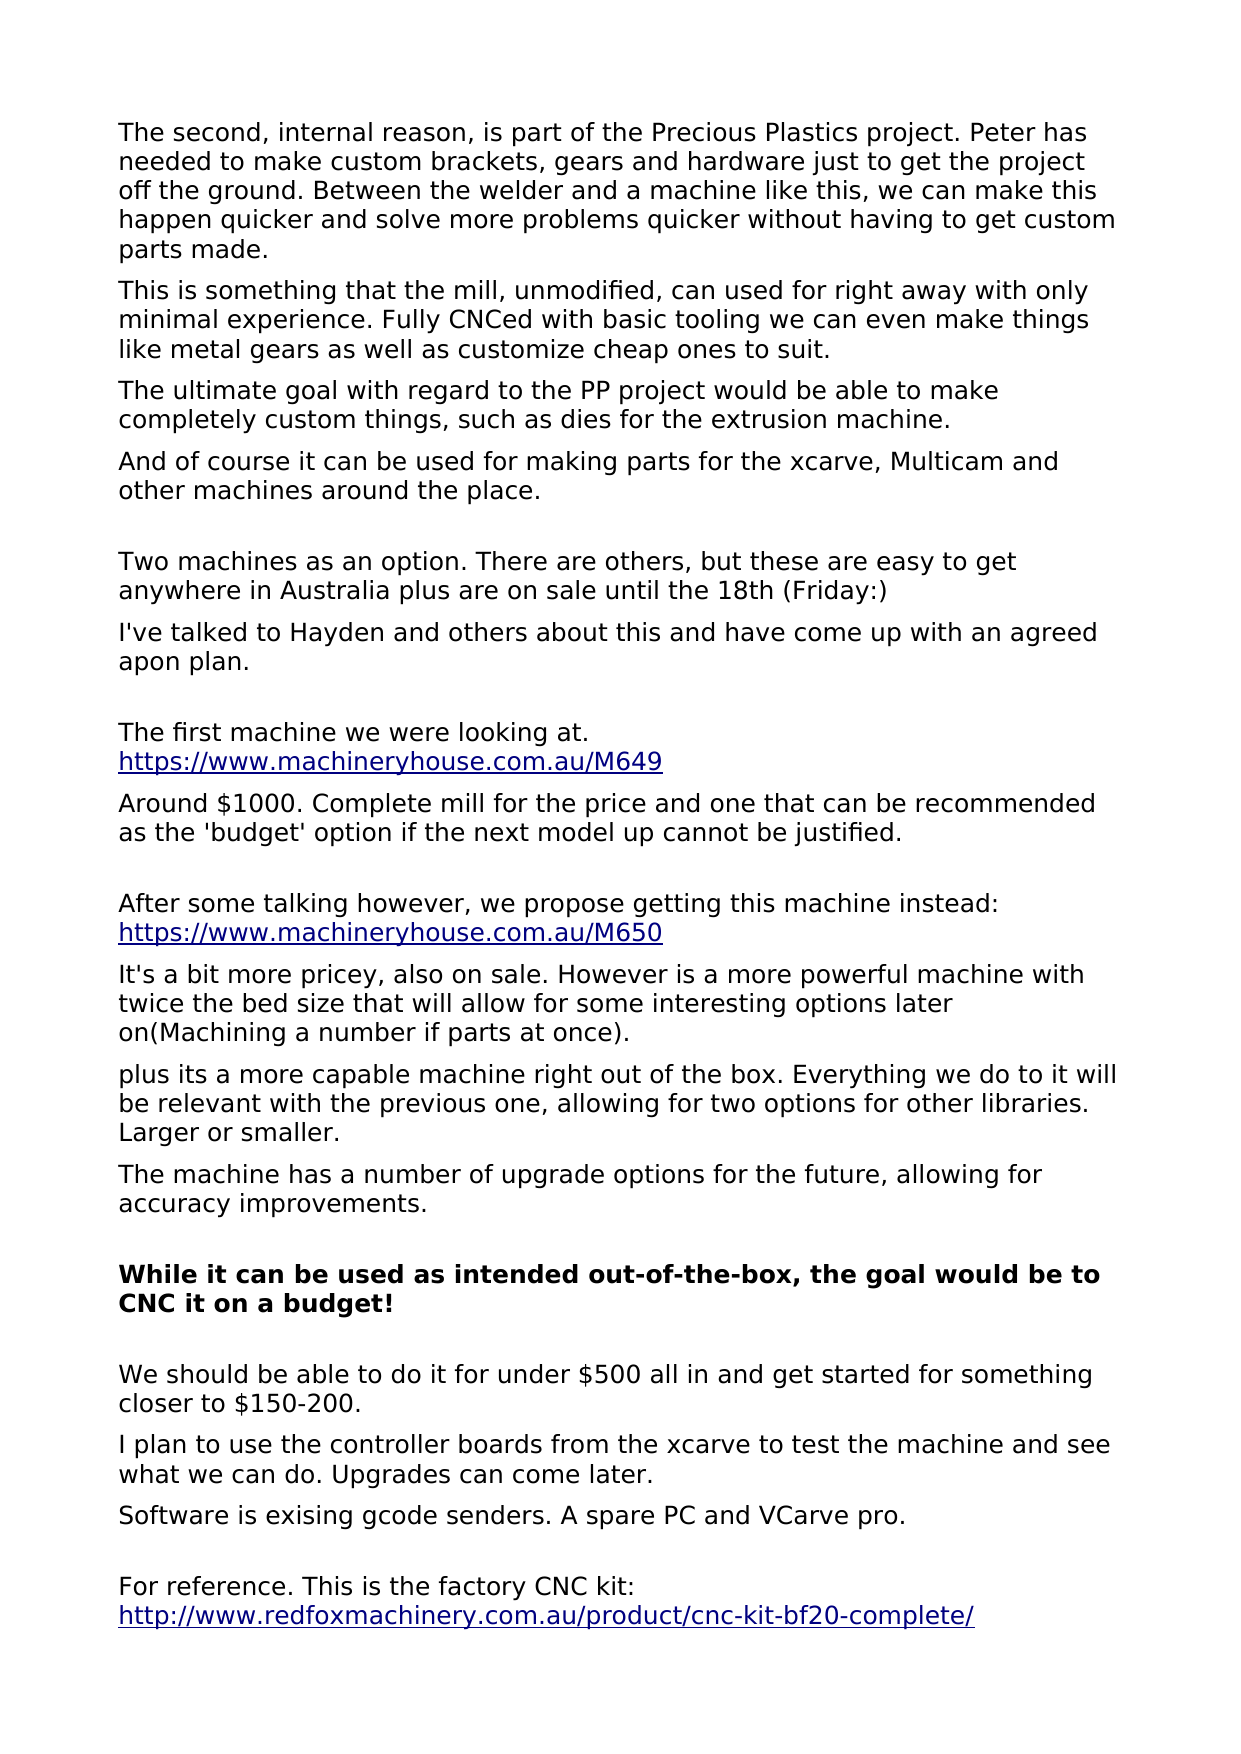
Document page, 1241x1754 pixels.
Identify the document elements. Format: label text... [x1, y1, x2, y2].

text Two machines as an option. There are others, but these are easy to get anywhere in Australia plus are on sale until the 18th (Friday:) [118, 518, 1122, 606]
text For reference. This is the factory CNC kit: http://www.redfoxmachinery.com.au/product/cnc-kit-bf20-complete/ [118, 1543, 1122, 1631]
text And of course it can be used for making parts for the xcarve, Multicam and other machines around the place. [118, 447, 1122, 506]
text The first machine we were looking at. https://www.machineryhouse.com.au/M649 [118, 689, 1122, 776]
text It's a bit more pricey, also on sale. However is a more powerful machine with twice the bed size that will allow for some interesting options later on(Machining a number if parts at once). [118, 960, 1122, 1047]
text Software is exising gcode senders. A spare PC and VCarve pro. [118, 1501, 1122, 1531]
text The machine has a number of upgrade options for the future, allowing for accuracy improvements. [118, 1160, 1122, 1218]
text plus its a more capable machine right out of the box. Everything we do to it will be relevant with the previous one, allowing for two options for other libraries. Larger or smaller. [118, 1060, 1122, 1147]
text I plan to use the controller boards from the xcarve to test the machine and see what we can do. Upgrades can come later. [118, 1431, 1122, 1489]
text I've talked to Hayden and others about this and have come up with an agreed apon plan. [118, 618, 1122, 676]
text While it can be used as intended out-of-the-box, the goal would be to CNC it on a budget! [118, 1231, 1122, 1318]
text This is something that the mill, unmodified, can used for right away with only minimal experience. Fully CNCed with basic tooling we can even make things like metal gears as well as customize cheap ones to suit. [118, 276, 1122, 364]
text After some talking however, we propose getting this machine instead: https://www.machineryhouse.com.au/M650 [118, 860, 1122, 947]
text We should be able to do it for under $500 all in and get started for something closer to $150-200. [118, 1331, 1122, 1418]
text The second, internal reason, is part of the Precious Plastics project. Peter has needed to make custom brackets, gears and hardware just to get the project off the ground. Between the welder and a machine like this, we can make this happen quicker and solve more problems quicker without having to get custom parts made. [118, 118, 1122, 264]
text Around $1000. Complete mill for the price and one that can be recommended as the 'budget' option if the next model up cannot be justified. [118, 789, 1122, 847]
text The ultimate goal with regard to the PP project would be able to make completely custom things, such as dies for the extrusion machine. [118, 376, 1122, 435]
